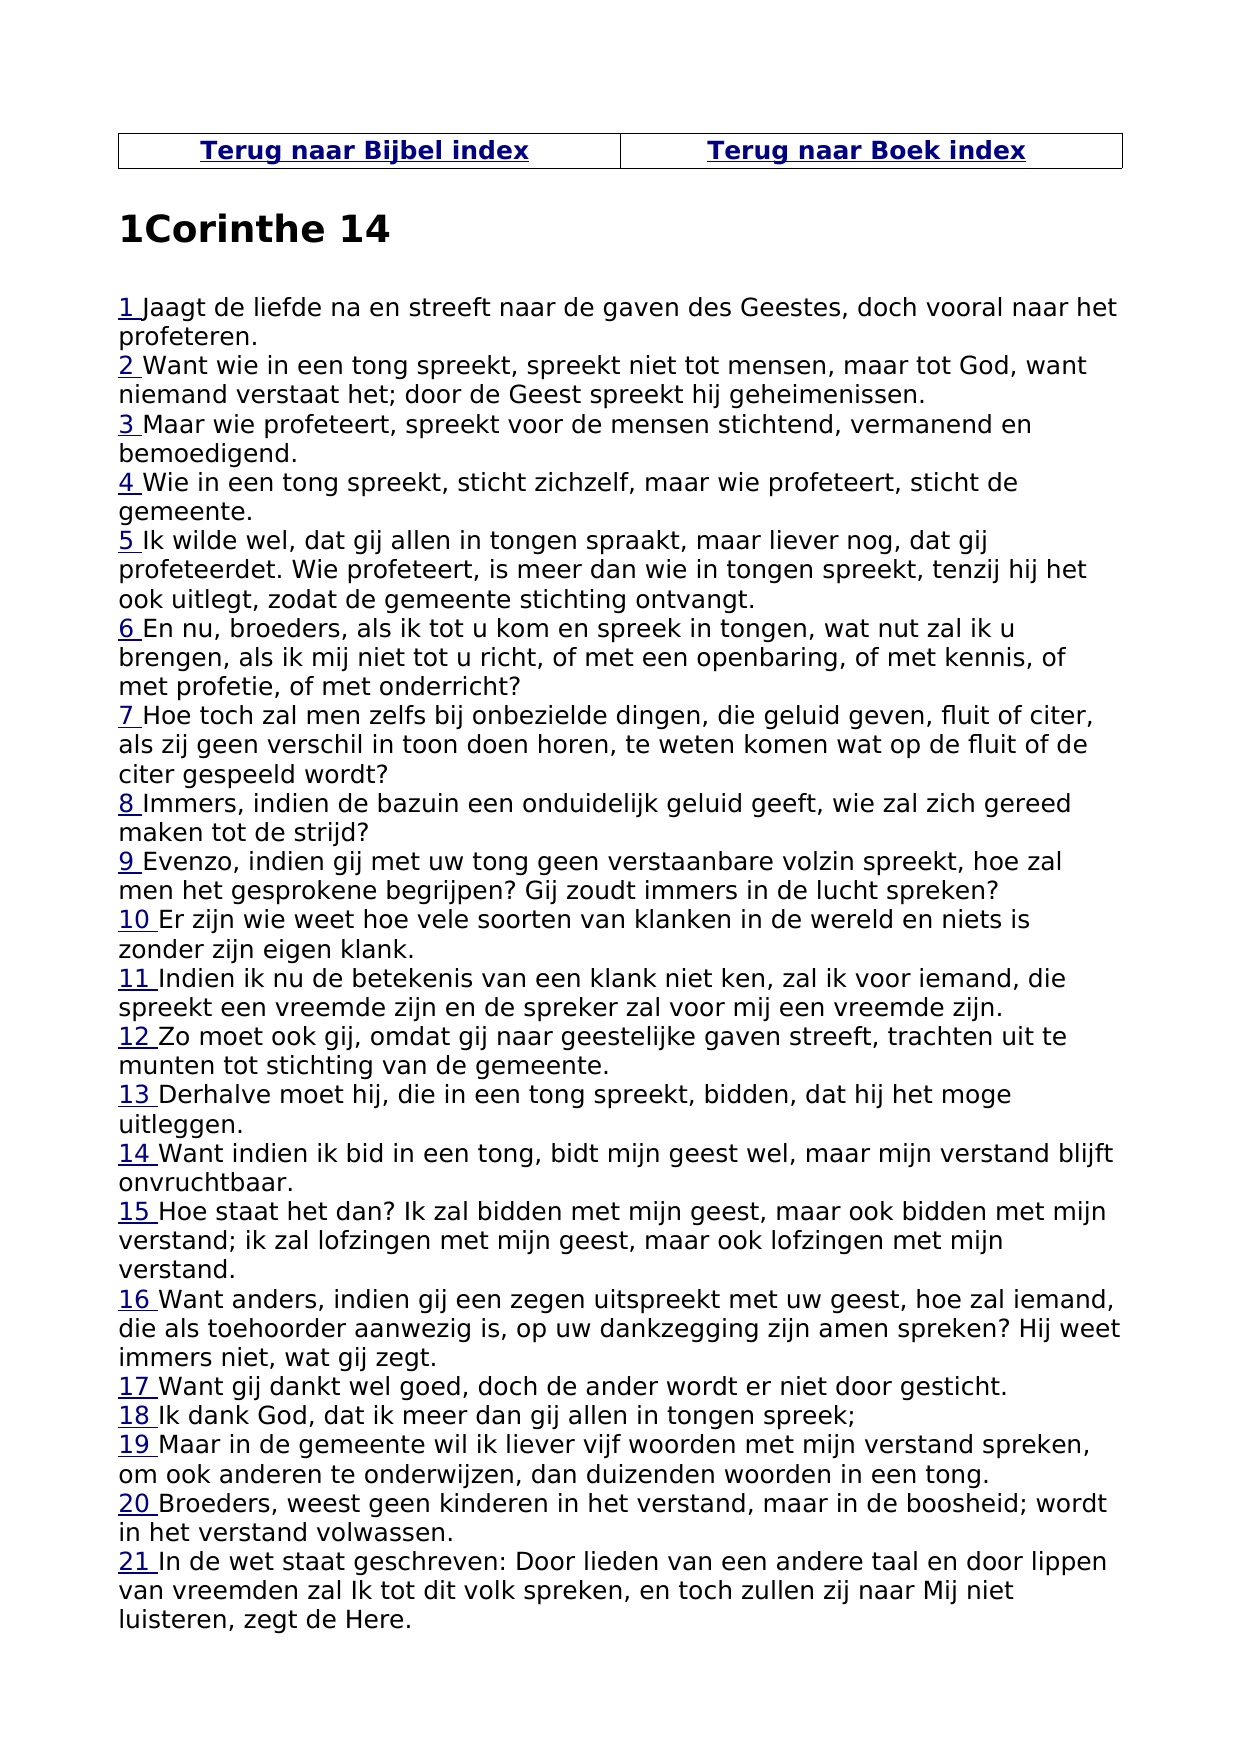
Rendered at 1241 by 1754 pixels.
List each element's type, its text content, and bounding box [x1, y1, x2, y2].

table_header Terug naar Boek index [621, 134, 1122, 168]
text 1 Jaagt de liefde na en streeft naar de gaven des Geestes, doch vooral naar het profeteren. 2 Want wie in een tong spreekt, spreekt niet tot mensen, maar tot God, want niemand verstaat het; door de Geest spreekt hij geheimenissen. 3 Maar wie profeteert, spreekt voor de mensen stichtend, vermanend en bemoedigend. 4 Wie in een tong spreekt, sticht zichzelf, maar wie profeteert, sticht de gemeente. 5 Ik wilde wel, dat gij allen in tongen spraakt, maar liever nog, dat gij profeteerdet. Wie profeteert, is meer dan wie in tongen spreekt, tenzij hij het ook uitlegt, zodat de gemeente stichting ontvangt. 6 En nu, broeders, als ik tot u kom en spreek in tongen, wat nut zal ik u brengen, als ik mij niet tot u richt, of met een openbaring, of met kennis, of met profetie, of met onderricht? 7 Hoe toch zal men zelfs bij onbezielde dingen, die geluid geven, fluit of citer, als zij geen verschil in toon doen horen, te weten komen wat op de fluit of de citer gespeeld wordt? 8 Immers, indien de bazuin een onduidelijk geluid geeft, wie zal zich gereed maken tot de strijd? 9 Evenzo, indien gij met uw tong geen verstaanbare volzin spreekt, hoe zal men het gesprokene begrijpen? Gij zoudt immers in de lucht spreken? 10 Er zijn wie weet hoe vele soorten van klanken in de wereld en niets is zonder zijn eigen klank. 11 Indien ik nu de betekenis van een klank niet ken, zal ik voor iemand, die spreekt een vreemde zijn en de spreker zal voor mij een vreemde zijn. 12 Zo moet ook gij, omdat gij naar geestelijke gaven streeft, trachten uit te munten tot stichting van de gemeente. 13 Derhalve moet hij, die in een tong spreekt, bidden, dat hij het moge uitleggen. 14 Want indien ik bid in een tong, bidt mijn geest wel, maar mijn verstand blijft onvruchtbaar. 15 Hoe staat het dan? Ik zal bidden met mijn geest, maar ook bidden met mijn verstand; ik zal lofzingen met mijn geest, maar ook lofzingen met mijn verstand. 16 Want anders, indien gij een zegen uitspreekt met uw geest, hoe zal iemand, die als toehoorder aanwezig is, op uw dankzegging zijn amen spreken? Hij weet immers niet, wat gij zegt. 17 Want gij dankt wel goed, doch de ander wordt er niet door gesticht. 18 Ik dank God, dat ik meer dan gij allen in tongen spreek; 19 Maar in de gemeente wil ik liever vijf woorden met mijn verstand spreken, om ook anderen te onderwijzen, dan duizenden woorden in een tong. 20 Broeders, weest geen kinderen in het verstand, maar in de boosheid; wordt in het verstand volwassen. 21 In de wet staat geschreven: Door lieden van een andere taal en door lippen van vreemden zal Ik tot dit volk spreken, en toch zullen zij naar Mij niet luisteren, zegt de Here. [118, 264, 1122, 1635]
subtitle 1Corinthe 14 [118, 208, 1122, 252]
table_header Terug naar Bijbel index [119, 134, 620, 168]
